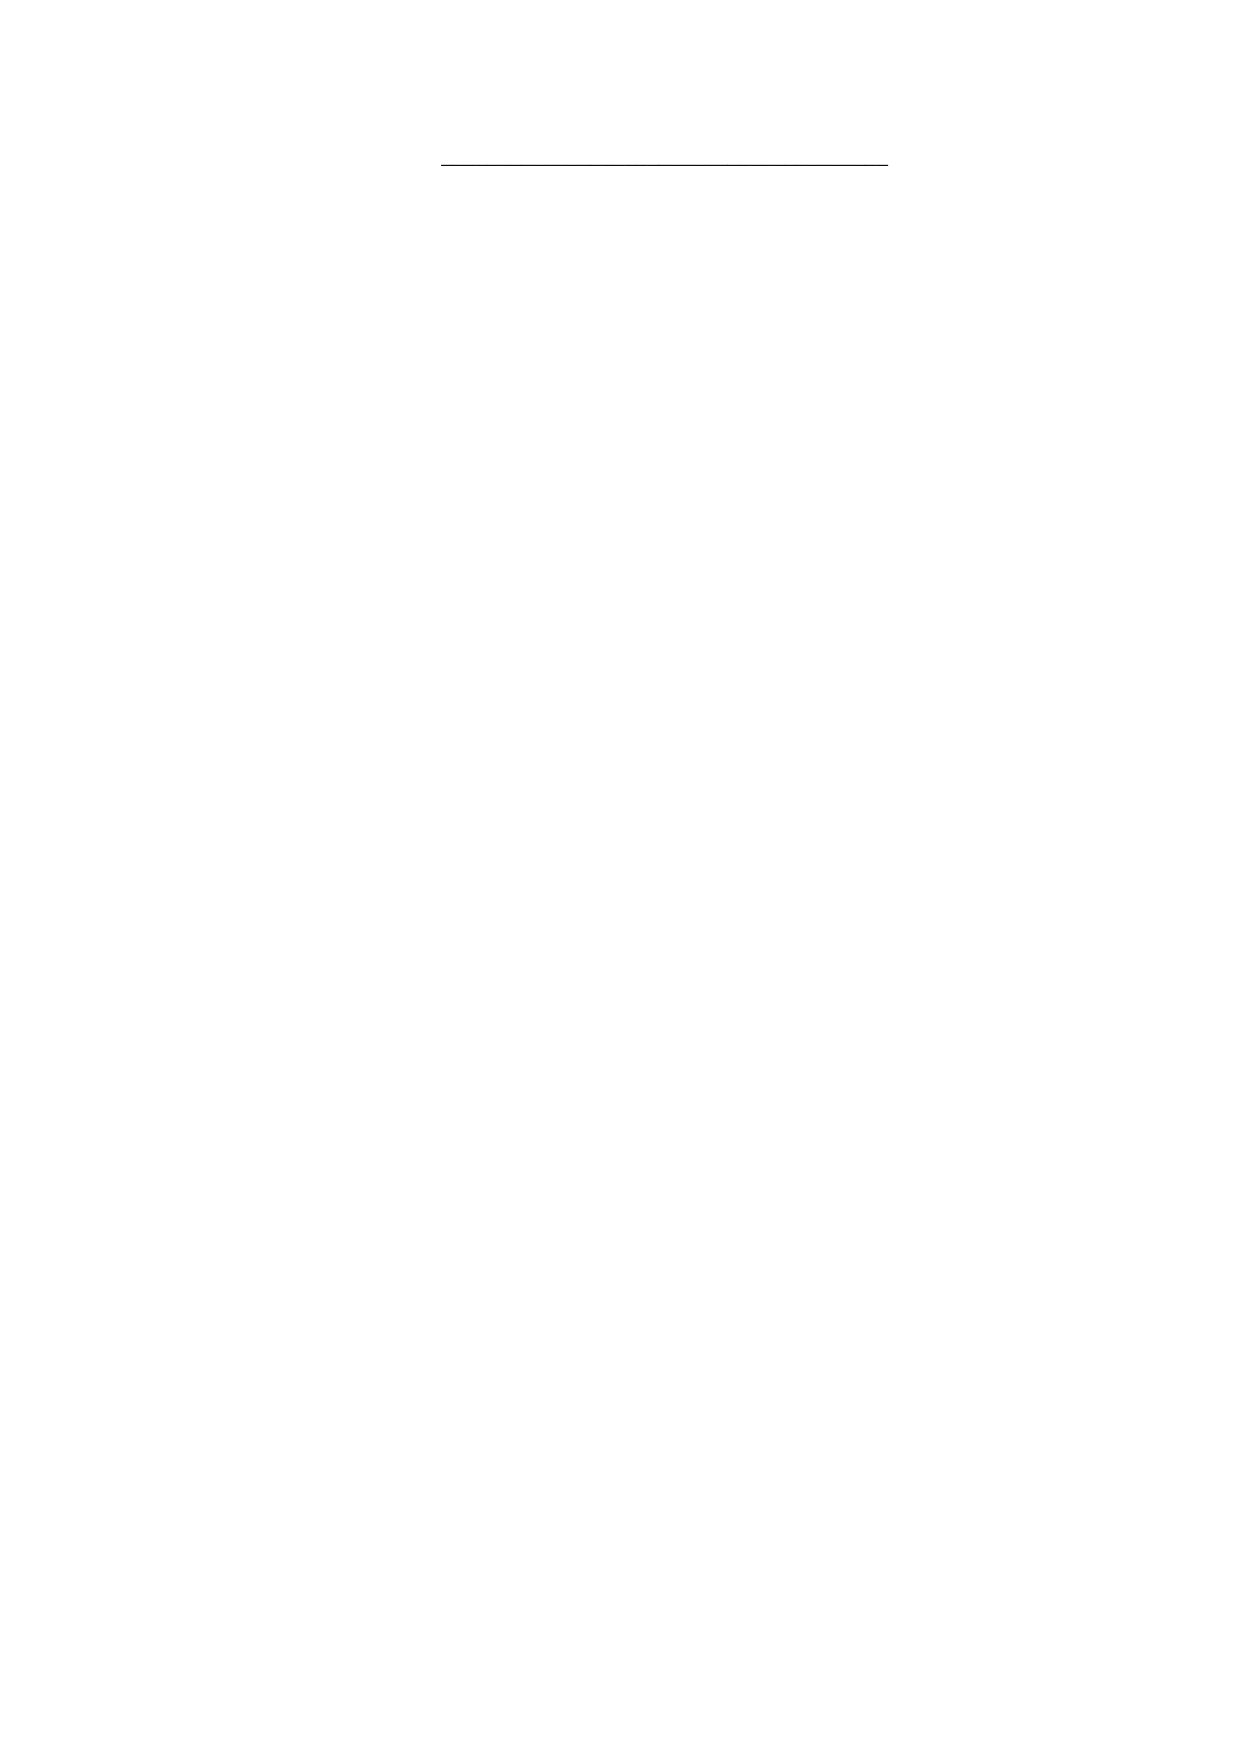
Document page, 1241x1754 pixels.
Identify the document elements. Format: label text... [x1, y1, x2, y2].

text _______________________________________ [148, 142, 1181, 168]
